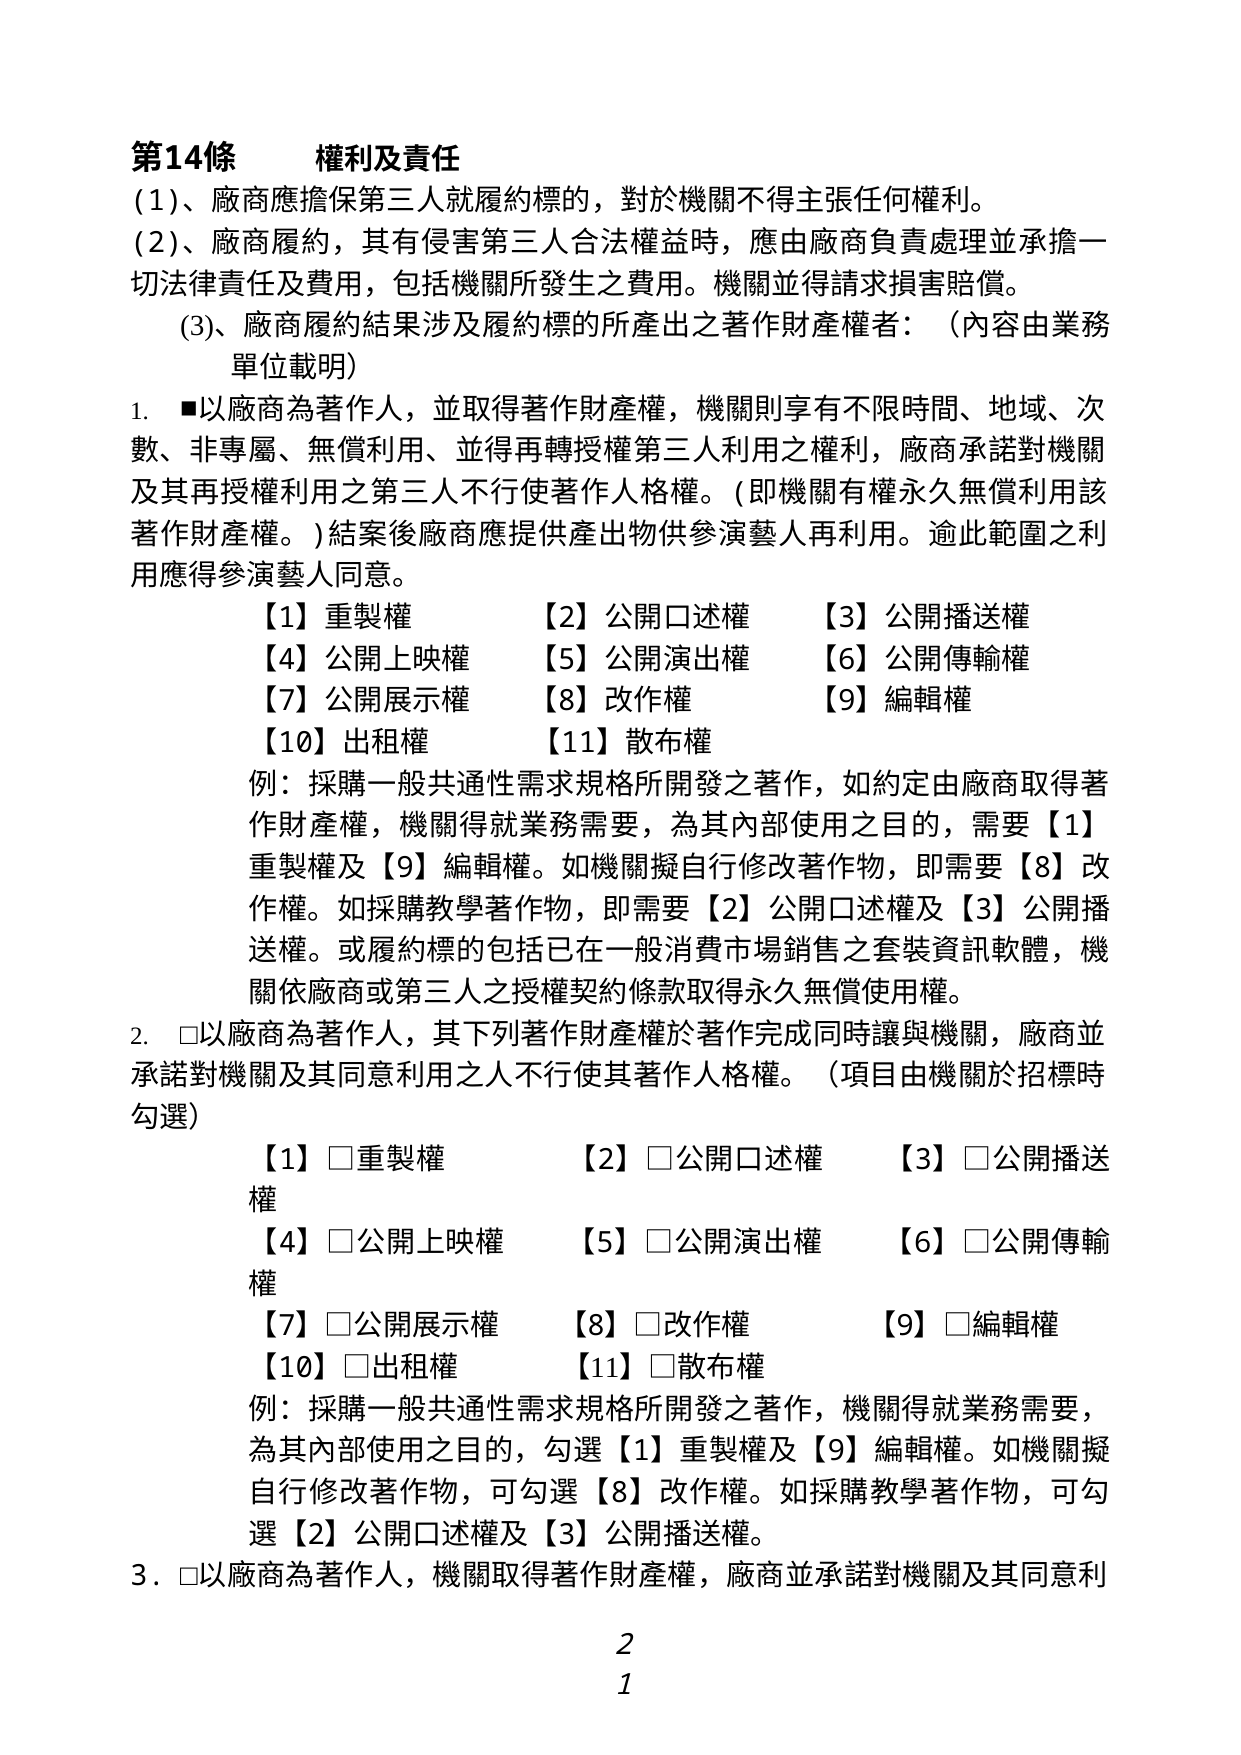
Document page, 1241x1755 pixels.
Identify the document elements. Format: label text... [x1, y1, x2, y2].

list 廠商應擔保第三人就履約標的，對於機關不得主張任何權利。 [130, 177, 1110, 219]
list ■以廠商為著作人，並取得著作財產權，機關則享有不限時間、地域、次數、非專屬、無償利用、並得再轉授權第三人利用之權利，廠商承諾對機關及其再授權利用之第三人不行使著作人格權。(即機關有權永久無償利用該著作財產權。)結案後廠商應提供產出物供參演藝人再利用。逾此範圍之利用應得參演藝人同意。 [130, 386, 1108, 594]
text 【1】□重製權 【2】□公開口述權 【3】□公開播送權 [249, 1136, 1110, 1219]
text 【10】□出租權 【11】□散布權 [249, 1344, 1110, 1386]
list 權利及責任 [130, 136, 1108, 177]
text 【7】□公開展示權 【8】□改作權 【9】□編輯權 [249, 1302, 1110, 1344]
list □以廠商為著作人，其下列著作財產權於著作完成同時讓與機關，廠商並承諾對機關及其同意利用之人不行使其著作人格權。（項目由機關於招標時勾選） [130, 1011, 1108, 1136]
list 廠商履約，其有侵害第三人合法權益時，應由廠商負責處理並承擔一切法律責任及費用，包括機關所發生之費用。機關並得請求損害賠償。 [130, 219, 1110, 302]
text 【1】重製權 【2】公開口述權 【3】公開播送權 [249, 594, 1110, 636]
list 廠商履約結果涉及履約標的所產出之著作財產權者：（內容由業務單位載明） [180, 302, 1110, 386]
text 【4】□公開上映權 【5】□公開演出權 【6】□公開傳輸權 [249, 1219, 1110, 1302]
list □以廠商為著作人，機關取得著作財產權，廠商並承諾對機關及其同意利 [130, 1552, 1108, 1594]
text 【7】公開展示權 【8】改作權 【9】編輯權 [249, 677, 1110, 719]
text 【10】出租權 【11】散布權 [249, 719, 1110, 761]
text 例：採購一般共通性需求規格所開發之著作，機關得就業務需要，為其內部使用之目的，勾選【1】重製權及【9】編輯權。如機關擬自行修改著作物，可勾選【8】改作權。如採購教學著作物，可勾選【2】公開口述權及【3】公開播送權。 [249, 1386, 1110, 1552]
text 例：採購一般共通性需求規格所開發之著作，如約定由廠商取得著作財產權，機關得就業務需要，為其內部使用之目的，需要【1】重製權及【9】編輯權。如機關擬自行修改著作物，即需要【8】改作權。如採購教學著作物，即需要【2】公開口述權及【3】公開播送權。或履約標的包括已在一般消費市場銷售之套裝資訊軟體，機關依廠商或第三人之授權契約條款取得永久無償使用權。 [249, 761, 1110, 1011]
text 【4】公開上映權 【5】公開演出權 【6】公開傳輸權 [249, 636, 1110, 677]
